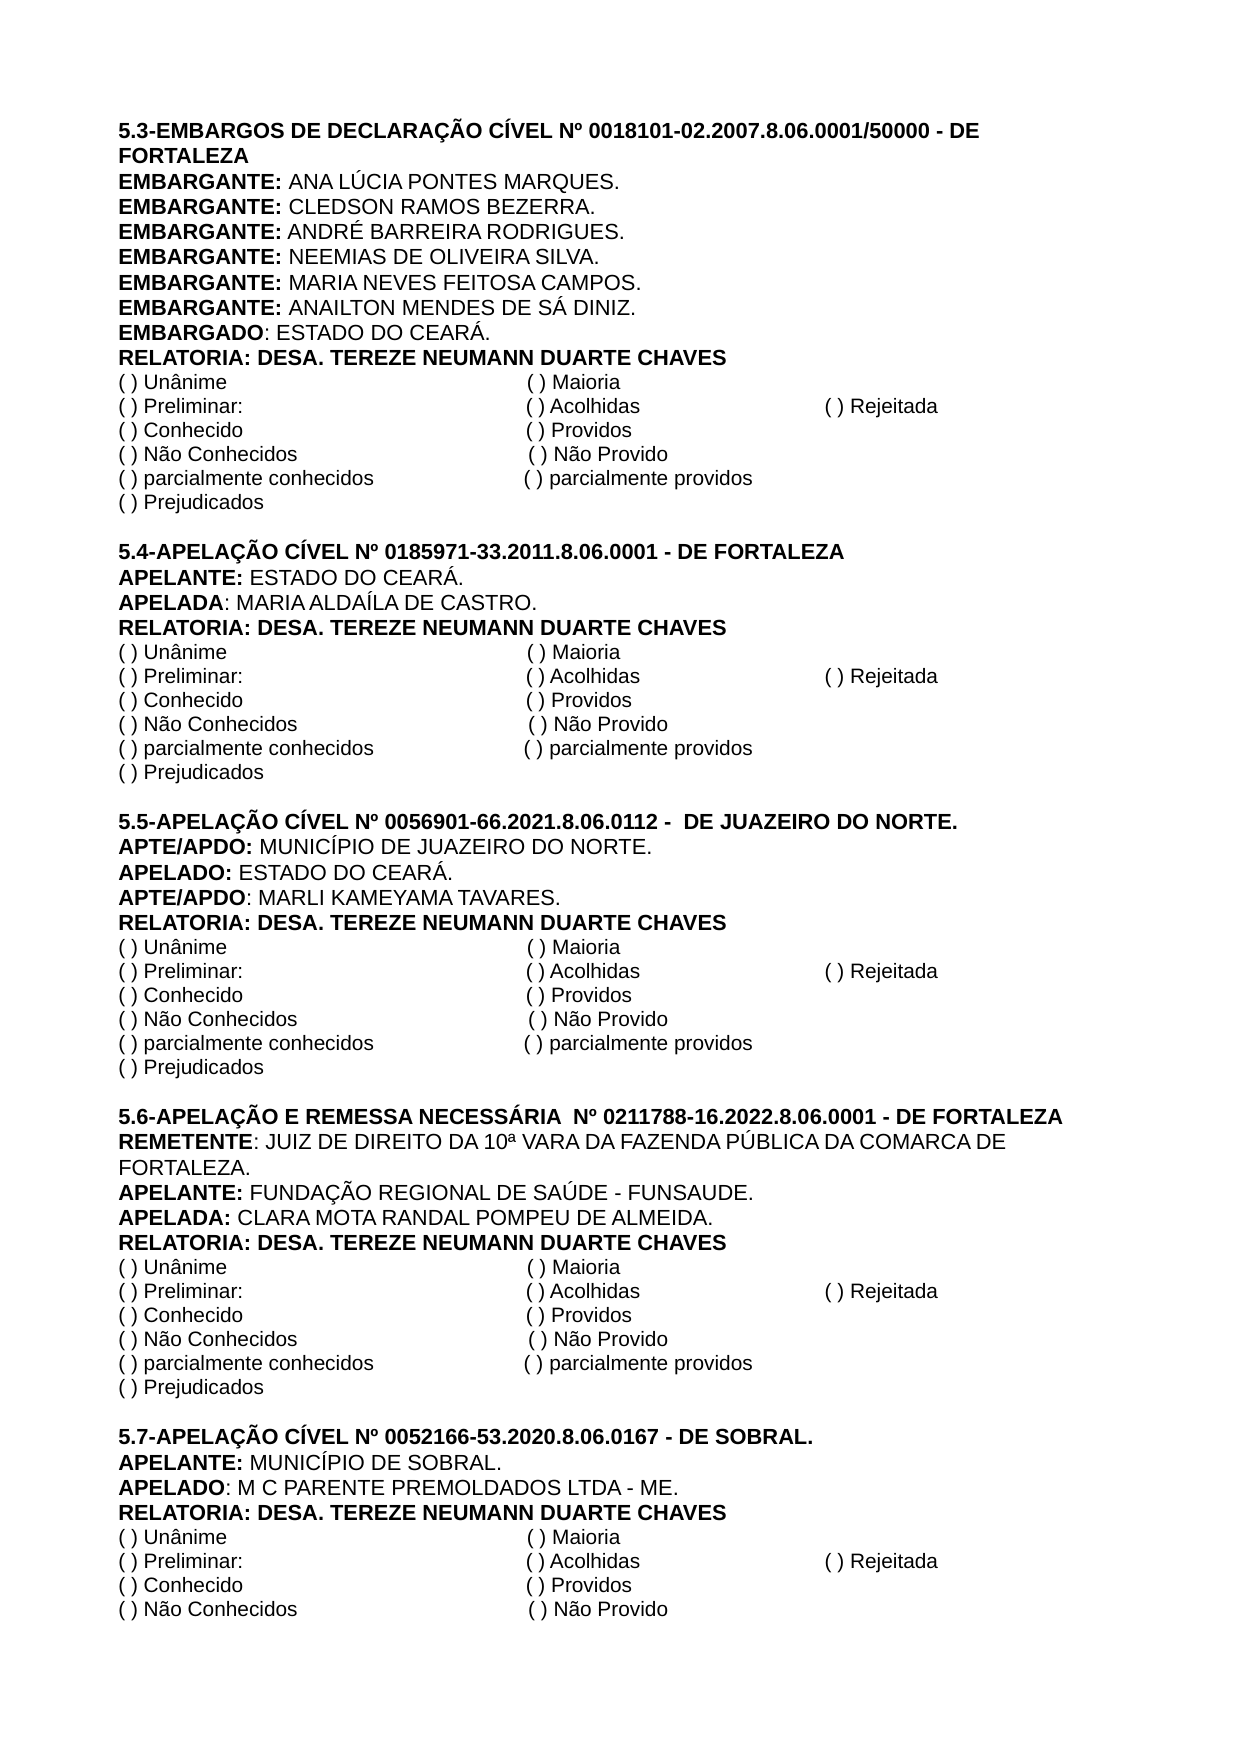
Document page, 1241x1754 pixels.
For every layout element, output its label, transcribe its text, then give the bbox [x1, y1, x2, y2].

text ( ) Não Conhecidos ( ) Não Provido [118, 442, 1122, 466]
text RELATORIA: DESA. TEREZE NEUMANN DUARTE CHAVES [118, 345, 1122, 370]
text ( ) Não Conhecidos ( ) Não Provido [118, 1007, 1122, 1031]
text ( ) parcialmente conhecidos ( ) parcialmente providos [118, 736, 1122, 760]
text ( ) Conhecido ( ) Providos [118, 1573, 1122, 1597]
text EMBARGANTE: NEEMIAS DE OLIVEIRA SILVA. [118, 244, 1122, 269]
text ( ) Unânime ( ) Maioria [118, 1255, 1122, 1279]
text ( ) Conhecido ( ) Providos [118, 983, 1122, 1007]
text ( ) Preliminar: ( ) Acolhidas ( ) Rejeitada [118, 1279, 1122, 1303]
text APELADA: CLARA MOTA RANDAL POMPEU DE ALMEIDA. [118, 1205, 1122, 1230]
text 5.6-APELAÇÃO E REMESSA NECESSÁRIA Nº 0211788-16.2022.8.06.0001 - DE FORTALEZA [118, 1104, 1122, 1129]
text ( ) parcialmente conhecidos ( ) parcialmente providos [118, 1351, 1122, 1375]
text 5.3-EMBARGOS DE DECLARAÇÃO CÍVEL Nº 0018101-02.2007.8.06.0001/50000 - DE FORTALEZA [118, 118, 1122, 168]
text EMBARGANTE: ANDRÉ BARREIRA RODRIGUES. [118, 219, 1122, 244]
text 5.5-APELAÇÃO CÍVEL Nº 0056901-66.2021.8.06.0112 - DE JUAZEIRO DO NORTE. [118, 809, 1122, 834]
text ( ) parcialmente conhecidos ( ) parcialmente providos [118, 1031, 1122, 1055]
text ( ) Não Conhecidos ( ) Não Provido [118, 712, 1122, 736]
text APELADA: MARIA ALDAÍLA DE CASTRO. [118, 589, 1122, 615]
text EMBARGANTE: ANAILTON MENDES DE SÁ DINIZ. [118, 294, 1122, 320]
text APELANTE: FUNDAÇÃO REGIONAL DE SAÚDE - FUNSAUDE. [118, 1179, 1122, 1205]
text ( ) Preliminar: ( ) Acolhidas ( ) Rejeitada [118, 394, 1122, 418]
text RELATORIA: DESA. TEREZE NEUMANN DUARTE CHAVES [118, 1230, 1122, 1255]
text APELANTE: ESTADO DO CEARÁ. [118, 564, 1122, 589]
text ( ) Não Conhecidos ( ) Não Provido [118, 1597, 1122, 1621]
text RELATORIA: DESA. TEREZE NEUMANN DUARTE CHAVES [118, 615, 1122, 640]
text EMBARGANTE: MARIA NEVES FEITOSA CAMPOS. [118, 269, 1122, 294]
text EMBARGANTE: ANA LÚCIA PONTES MARQUES. [118, 168, 1122, 194]
text EMBARGANTE: CLEDSON RAMOS BEZERRA. [118, 194, 1122, 219]
text RELATORIA: DESA. TEREZE NEUMANN DUARTE CHAVES [118, 1500, 1122, 1525]
text RELATORIA: DESA. TEREZE NEUMANN DUARTE CHAVES [118, 910, 1122, 935]
text ( ) Unânime ( ) Maioria [118, 935, 1122, 959]
text ( ) parcialmente conhecidos ( ) parcialmente providos [118, 466, 1122, 490]
text ( ) Conhecido ( ) Providos [118, 418, 1122, 442]
text ( ) Preliminar: ( ) Acolhidas ( ) Rejeitada [118, 664, 1122, 688]
text APTE/APDO: MUNICÍPIO DE JUAZEIRO DO NORTE. [118, 834, 1122, 859]
text ( ) Não Conhecidos ( ) Não Provido [118, 1327, 1122, 1351]
text ( ) Conhecido ( ) Providos [118, 1303, 1122, 1327]
text 5.4-APELAÇÃO CÍVEL Nº 0185971-33.2011.8.06.0001 - DE FORTALEZA [118, 539, 1122, 564]
text ( ) Prejudicados [118, 1375, 1122, 1399]
text 5.7-APELAÇÃO CÍVEL Nº 0052166-53.2020.8.06.0167 - DE SOBRAL. [118, 1424, 1122, 1449]
text APELANTE: MUNICÍPIO DE SOBRAL. [118, 1449, 1122, 1474]
text ( ) Prejudicados [118, 490, 1122, 514]
text APELADO: M C PARENTE PREMOLDADOS LTDA - ME. [118, 1474, 1122, 1500]
text APTE/APDO: MARLI KAMEYAMA TAVARES. [118, 884, 1122, 910]
text ( ) Prejudicados [118, 1055, 1122, 1079]
text ( ) Prejudicados [118, 760, 1122, 784]
text ( ) Conhecido ( ) Providos [118, 688, 1122, 712]
text ( ) Unânime ( ) Maioria [118, 1525, 1122, 1549]
text ( ) Preliminar: ( ) Acolhidas ( ) Rejeitada [118, 959, 1122, 983]
text ( ) Unânime ( ) Maioria [118, 640, 1122, 664]
text ( ) Unânime ( ) Maioria [118, 370, 1122, 394]
text EMBARGADO: ESTADO DO CEARÁ. [118, 320, 1122, 345]
text REMETENTE: JUIZ DE DIREITO DA 10ª VARA DA FAZENDA PÚBLICA DA COMARCA DE FORTALEZA. [118, 1129, 1122, 1179]
text APELADO: ESTADO DO CEARÁ. [118, 859, 1122, 884]
text ( ) Preliminar: ( ) Acolhidas ( ) Rejeitada [118, 1549, 1122, 1573]
